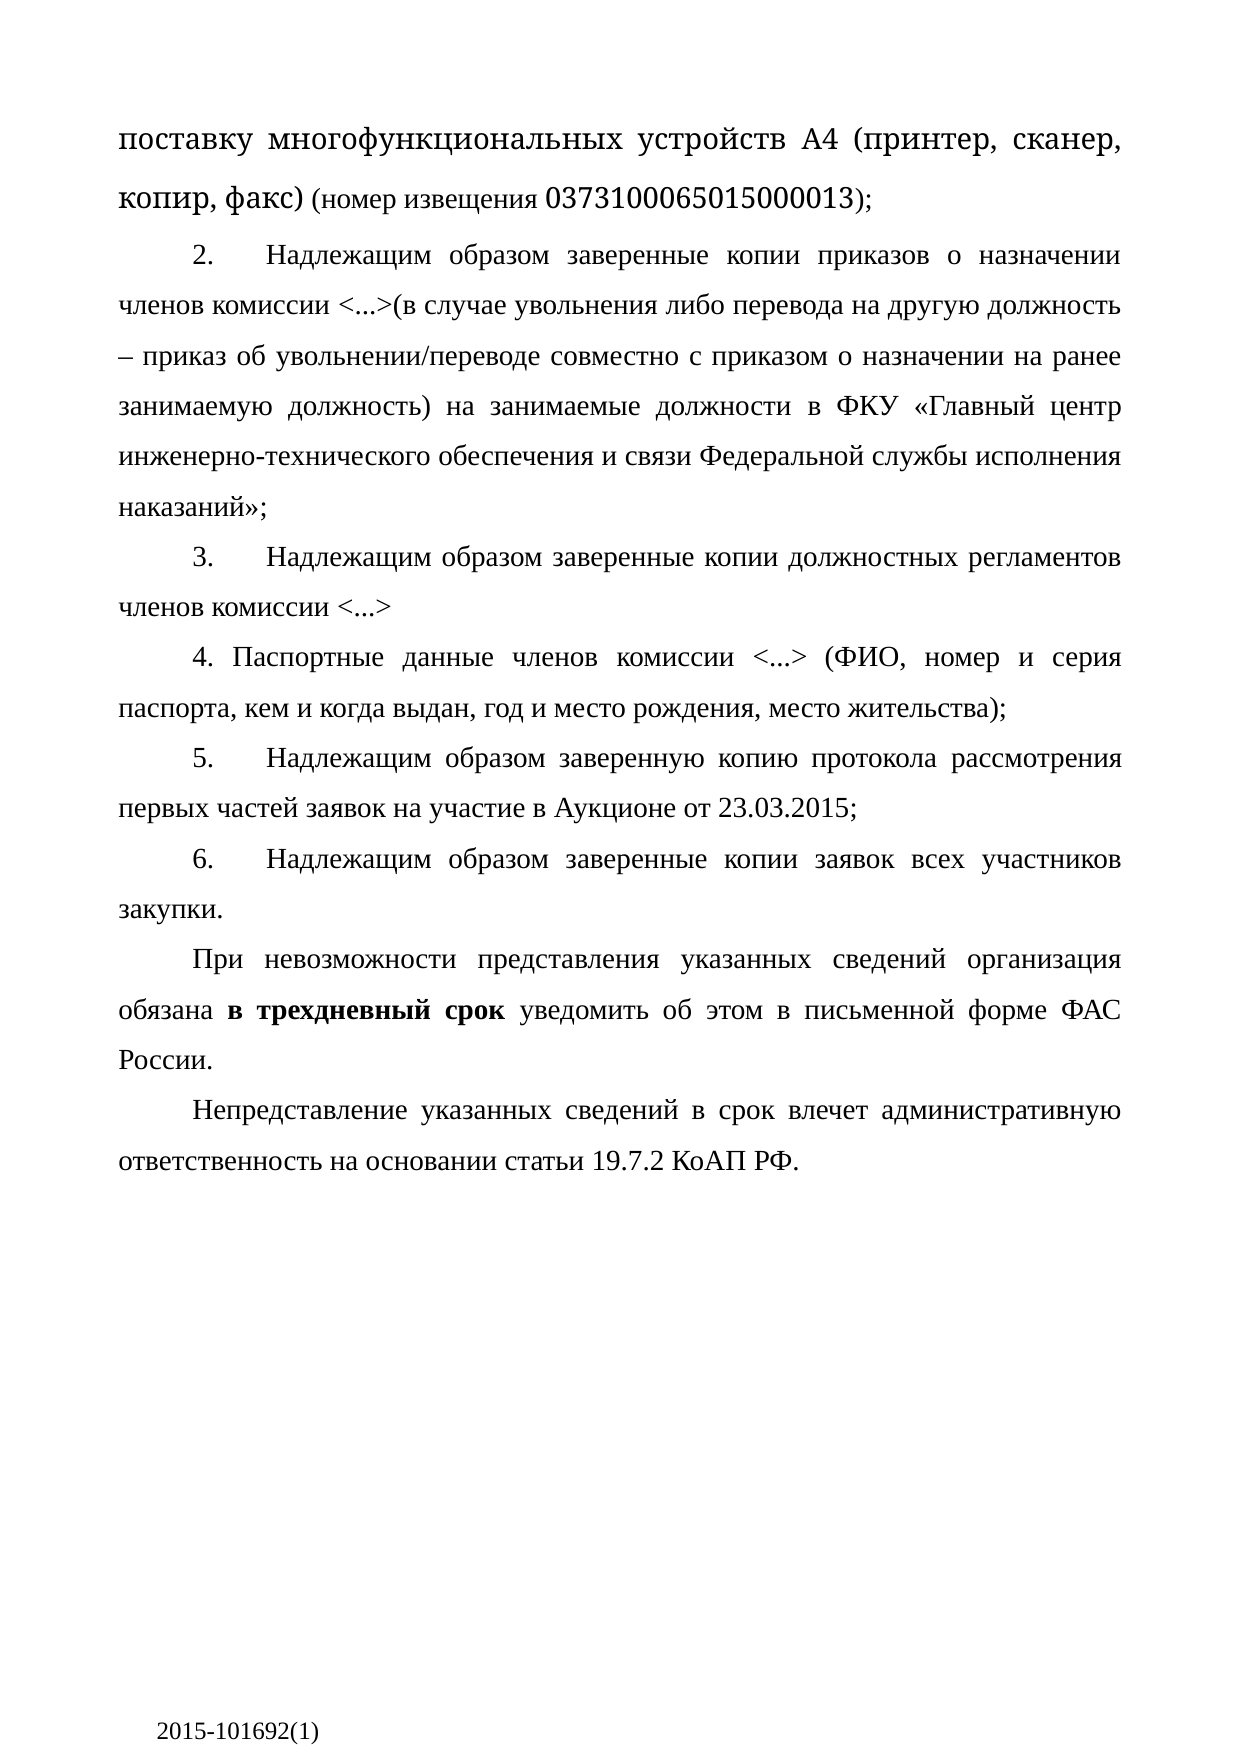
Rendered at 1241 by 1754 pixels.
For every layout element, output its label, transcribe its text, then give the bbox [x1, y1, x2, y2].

text При невозможности представления указанных сведений организация обязана в трехдневный срок уведомить об этом в письменной форме ФАС России. [118, 941, 1122, 1076]
text Непредставление указанных сведений в срок влечет административную ответственность на основании статьи 19.7.2 КоАП РФ. [118, 1092, 1122, 1176]
text поставку многофункциональных устройств А4 (принтер, сканер, копир, факс) (номер извещения 0373100065015000013); [118, 118, 1122, 217]
text 6. Надлежащим образом заверенные копии заявок всех участников закупки. [118, 841, 1122, 925]
text 4. Паспортные данные членов комиссии <...> (ФИО, номер и серия паспорта, кем и когда выдан, год и место рождения, место жительства); [118, 639, 1122, 723]
text 3. Надлежащим образом заверенные копии должностных регламентов членов комиссии <...> [118, 539, 1122, 623]
text 5. Надлежащим образом заверенную копию протокола рассмотрения первых частей заявок на участие в Аукционе от 23.03.2015; [118, 740, 1122, 824]
text 2. Надлежащим образом заверенные копии приказов о назначении членов комиссии <...>(в случае увольнения либо перевода на другую должность – приказ об увольнении/переводе совместно с приказом о назначении на ранее занимаемую должность) на занимаемые должности в ФКУ «Главный центр инженерно-технического обеспечения и связи Федеральной службы исполнения наказаний»; [118, 237, 1122, 522]
